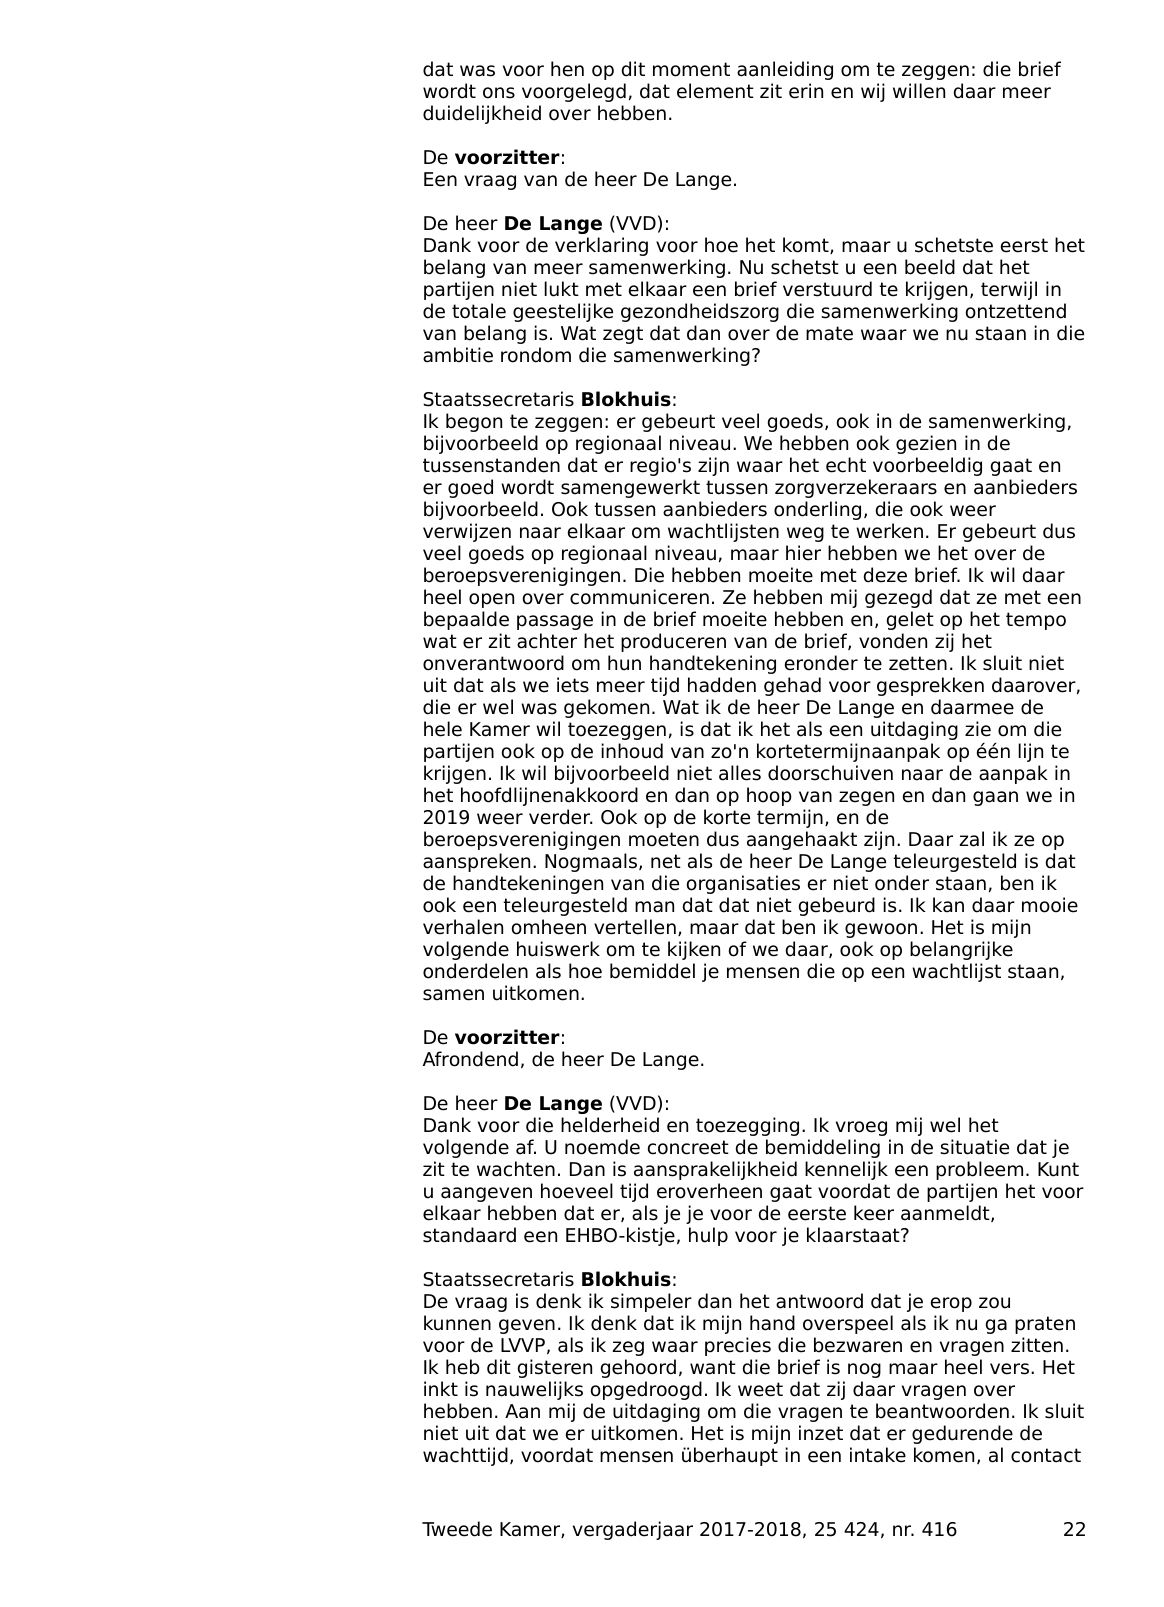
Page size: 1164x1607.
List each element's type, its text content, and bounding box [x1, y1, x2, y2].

text Ik begon te zeggen: er gebeurt veel goeds, ook in de samenwerking, bijvoorbeeld op regionaal niveau. We hebben ook gezien in de tussenstanden dat er regio's zijn waar het echt voorbeeldig gaat en er goed wordt samengewerkt tussen zorgverzekeraars en aanbieders bijvoorbeeld. Ook tussen aanbieders onderling, die ook weer verwijzen naar elkaar om wachtlijsten weg te werken. Er gebeurt dus veel goeds op regionaal niveau, maar hier hebben we het over de beroepsverenigingen. Die hebben moeite met deze brief. Ik wil daar heel open over communiceren. Ze hebben mij gezegd dat ze met een bepaalde passage in de brief moeite hebben en, gelet op het tempo wat er zit achter het produceren van de brief, vonden zij het onverantwoord om hun handtekening eronder te zetten. Ik sluit niet uit dat als we iets meer tijd hadden gehad voor gesprekken daarover, die er wel was gekomen. Wat ik de heer De Lange en daarmee de hele Kamer wil toezeggen, is dat ik het als een uitdaging zie om die partijen ook op de inhoud van zo'n kortetermijnaanpak op één lijn te krijgen. Ik wil bijvoorbeeld niet alles doorschuiven naar de aanpak in het hoofdlijnenakkoord en dan op hoop van zegen en dan gaan we in 2019 weer verder. Ook op de korte termijn, en de beroepsverenigingen moeten dus aangehaakt zijn. Daar zal ik ze op aanspreken. Nogmaals, net als de heer De Lange teleurgesteld is dat de handtekeningen van die organisaties er niet onder staan, ben ik ook een teleurgesteld man dat dat niet gebeurd is. Ik kan daar mooie verhalen omheen vertellen, maar dat ben ik gewoon. Het is mijn volgende huiswerk om te kijken of we daar, ook op belangrijke onderdelen als hoe bemiddel je mensen die op een wachtlijst staan, samen uitkomen. [422, 411, 1087, 1005]
text Dank voor de verklaring voor hoe het komt, maar u schetste eerst het belang van meer samenwerking. Nu schetst u een beeld dat het partijen niet lukt met elkaar een brief verstuurd te krijgen, terwijl in de totale geestelijke gezondheidszorg die samenwerking ontzettend van belang is. Wat zegt dat dan over de mate waar we nu staan in die ambitie rondom die samenwerking? [422, 235, 1087, 367]
text Afrondend, de heer De Lange. [422, 1049, 1087, 1071]
text Een vraag van de heer De Lange. [422, 169, 1087, 191]
text Staatssecretaris Blokhuis: [422, 1269, 1087, 1291]
text Dank voor die helderheid en toezegging. Ik vroeg mij wel het volgende af. U noemde concreet de bemiddeling in de situatie dat je zit te wachten. Dan is aansprakelijkheid kennelijk een probleem. Kunt u aangeven hoeveel tijd eroverheen gaat voordat de partijen het voor elkaar hebben dat er, als je je voor de eerste keer aanmeldt, standaard een EHBO-kistje, hulp voor je klaarstaat? [422, 1115, 1087, 1247]
text De heer De Lange (VVD): [422, 1093, 1087, 1115]
text De vraag is denk ik simpeler dan het antwoord dat je erop zou kunnen geven. Ik denk dat ik mijn hand overspeel als ik nu ga praten voor de LVVP, als ik zeg waar precies die bezwaren en vragen zitten. Ik heb dit gisteren gehoord, want die brief is nog maar heel vers. Het inkt is nauwelijks opgedroogd. Ik weet dat zij daar vragen over hebben. Aan mij de uitdaging om die vragen te beantwoorden. Ik sluit niet uit dat we er uitkomen. Het is mijn inzet dat er gedurende de wachttijd, voordat mensen überhaupt in een intake komen, al contact [422, 1291, 1087, 1467]
text dat was voor hen op dit moment aanleiding om te zeggen: die brief wordt ons voorgelegd, dat element zit erin en wij willen daar meer duidelijkheid over hebben. [422, 59, 1087, 125]
text De heer De Lange (VVD): [422, 213, 1087, 235]
text Staatssecretaris Blokhuis: [422, 389, 1087, 411]
text De voorzitter: [422, 147, 1087, 169]
text De voorzitter: [422, 1027, 1087, 1049]
